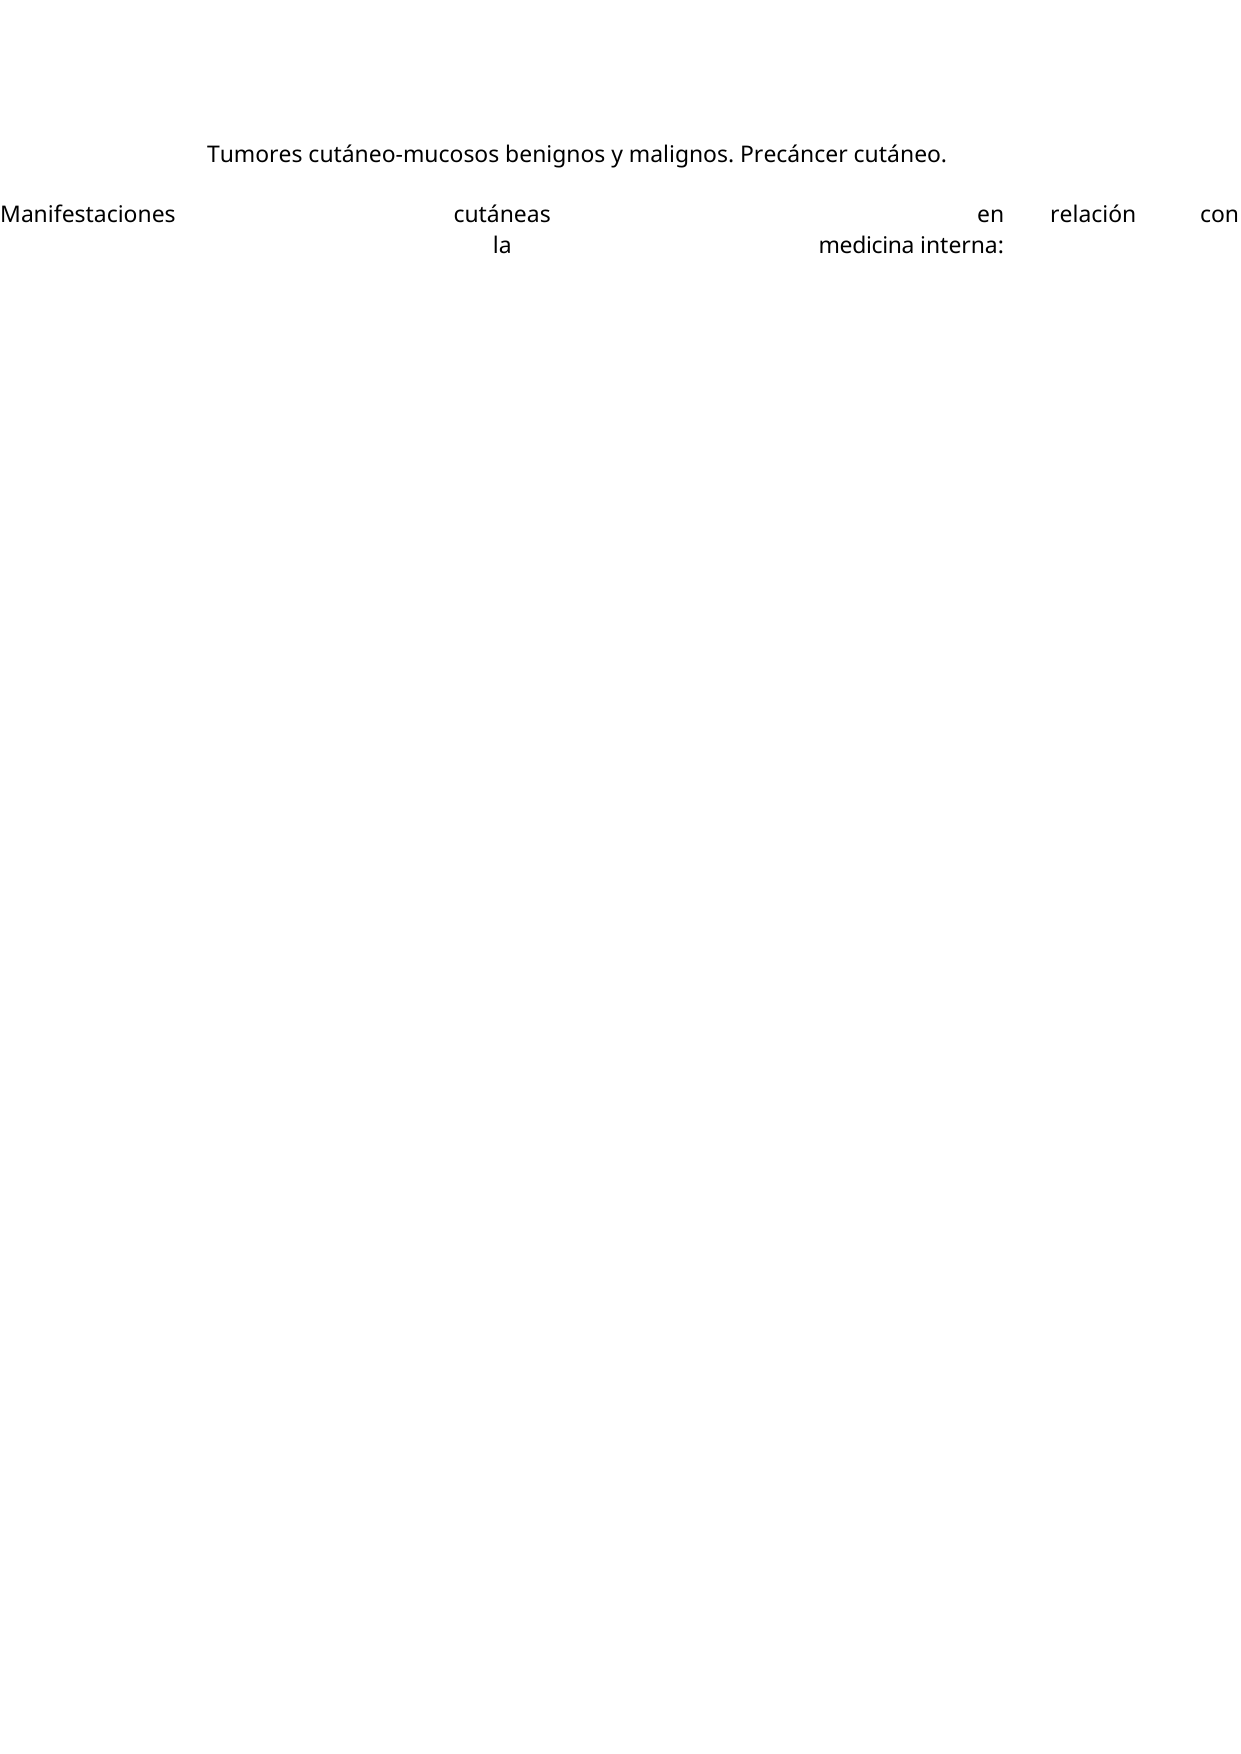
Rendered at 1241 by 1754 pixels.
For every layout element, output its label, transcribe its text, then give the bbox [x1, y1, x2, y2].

text Tumores cutáneo-mucosos benignos y malignos. Precáncer cutáneo. [207, 137, 1240, 169]
text Manifestaciones cutáneas en relación con la medicina interna: [0, 198, 1240, 261]
